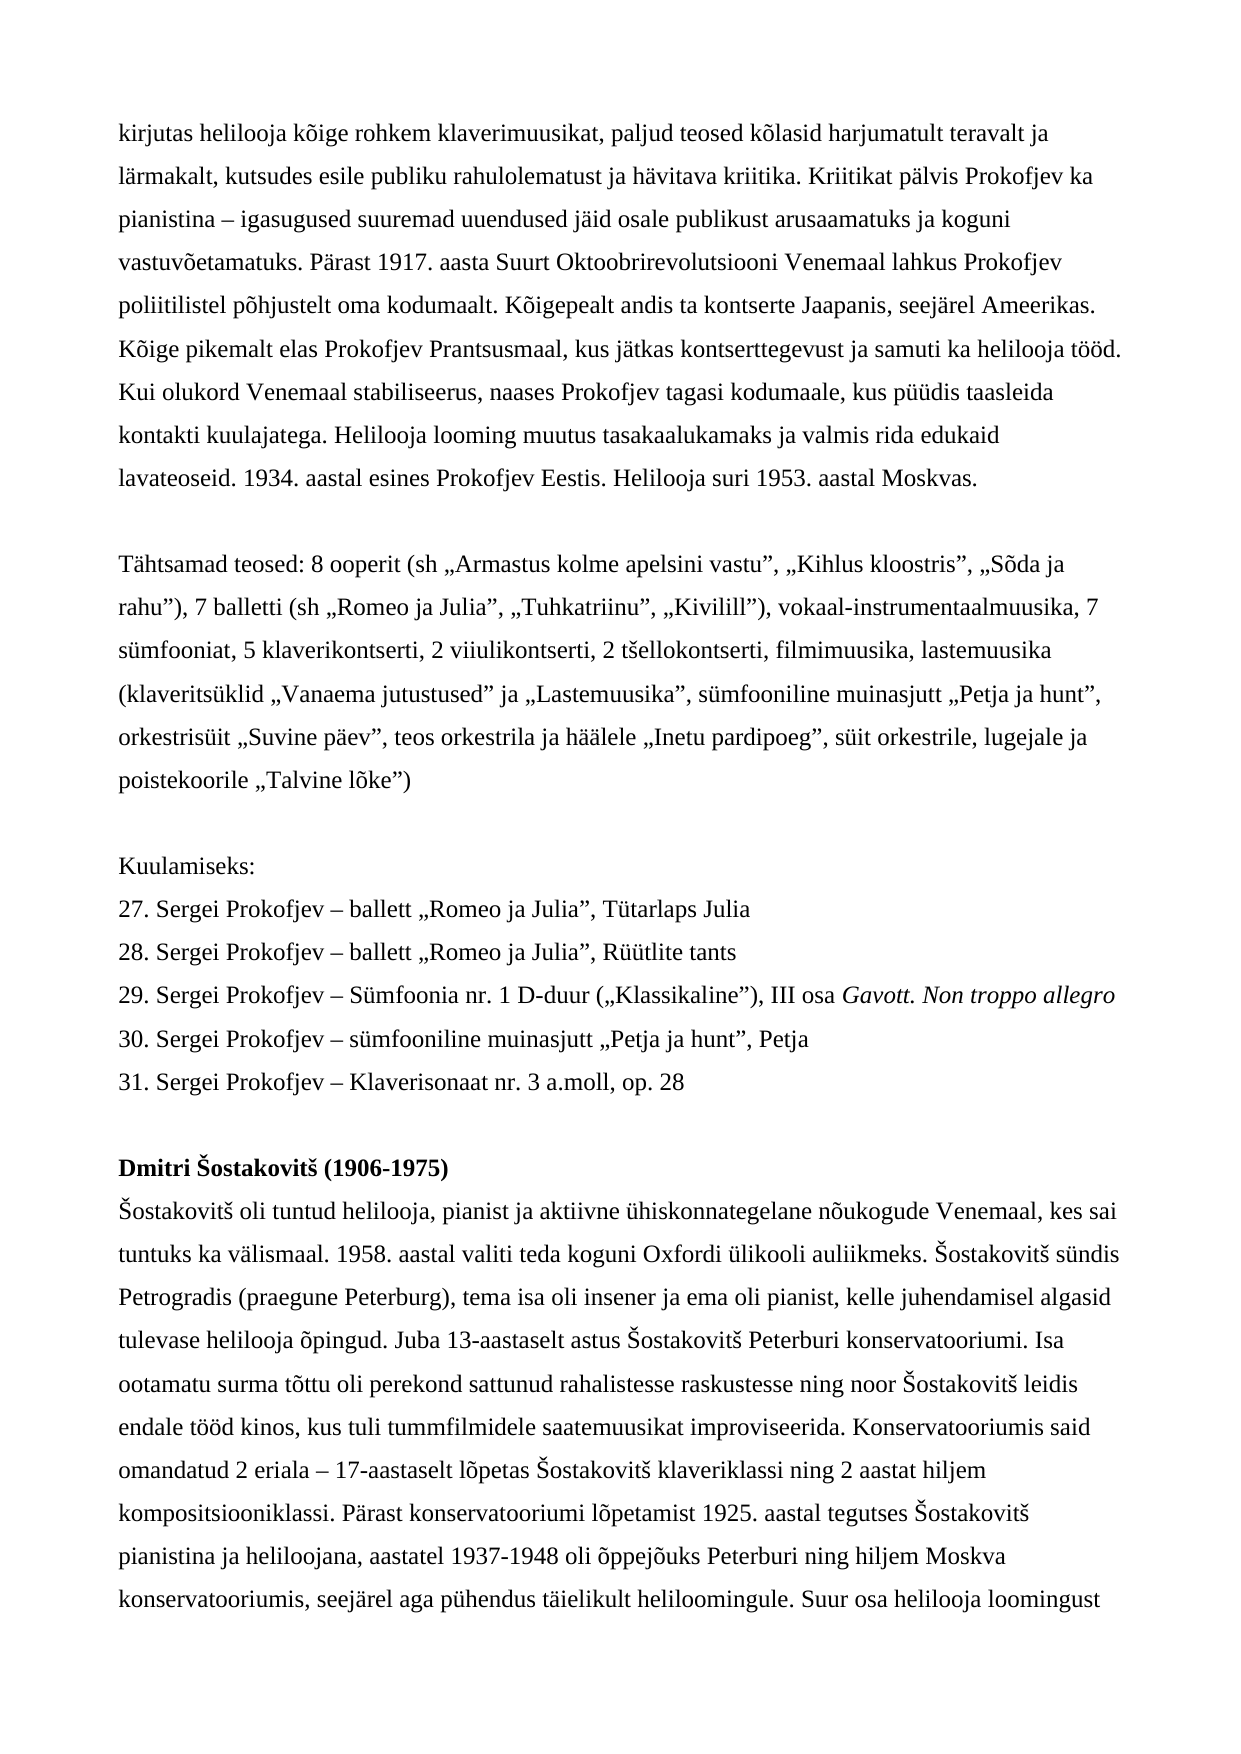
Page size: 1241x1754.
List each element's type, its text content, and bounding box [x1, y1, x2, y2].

text 28. Sergei Prokofjev – ballett „Romeo ja Julia”, Rüütlite tants [118, 937, 1122, 966]
text Dmitri Šostakovitš (1906-1975) [118, 1153, 1122, 1182]
text 30. Sergei Prokofjev – sümfooniline muinasjutt „Petja ja hunt”, Petja [118, 1024, 1122, 1052]
text kirjutas helilooja kõige rohkem klaverimuusikat, paljud teosed kõlasid harjumatult teravalt ja lärmakalt, kutsudes esile publiku rahulolematust ja hävitava kriitika. Kriitikat pälvis Prokofjev ka pianistina – igasugused suuremad uuendused jäid osale publikust arusaamatuks ja koguni vastuvõetamatuks. Pärast 1917. aasta Suurt Oktoobrirevolutsiooni Venemaal lahkus Prokofjev poliitilistel põhjustelt oma kodumaalt. Kõigepealt andis ta kontserte Jaapanis, seejärel Ameerikas. Kõige pikemalt elas Prokofjev Prantsusmaal, kus jätkas kontserttegevust ja samuti ka helilooja tööd. Kui olukord Venemaal stabiliseerus, naases Prokofjev tagasi kodumaale, kus püüdis taasleida kontakti kuulajatega. Helilooja looming muutus tasakaalukamaks ja valmis rida edukaid lavateoseid. 1934. aastal esines Prokofjev Eestis. Helilooja suri 1953. aastal Moskvas. [118, 118, 1122, 492]
text 27. Sergei Prokofjev – ballett „Romeo ja Julia”, Tütarlaps Julia [118, 894, 1122, 923]
text Šostakovitš oli tuntud helilooja, pianist ja aktiivne ühiskonnategelane nõukogude Venemaal, kes sai tuntuks ka välismaal. 1958. aastal valiti teda koguni Oxfordi ülikooli auliikmeks. Šostakovitš sündis Petrogradis (praegune Peterburg), tema isa oli insener ja ema oli pianist, kelle juhendamisel algasid tulevase helilooja õpingud. Juba 13-aastaselt astus Šostakovitš Peterburi konservatooriumi. Isa ootamatu surma tõttu oli perekond sattunud rahalistesse raskustesse ning noor Šostakovitš leidis endale tööd kinos, kus tuli tummfilmidele saatemuusikat improviseerida. Konservatooriumis said omandatud 2 eriala – 17-aastaselt lõpetas Šostakovitš klaveriklassi ning 2 aastat hiljem kompositsiooniklassi. Pärast konservatooriumi lõpetamist 1925. aastal tegutses Šostakovitš pianistina ja heliloojana, aastatel 1937-1948 oli õppejõuks Peterburi ning hiljem Moskva konservatooriumis, seejärel aga pühendus täielikult heliloomingule. Suur osa helilooja loomingust [118, 1196, 1122, 1613]
text 31. Sergei Prokofjev – Klaverisonaat nr. 3 a.moll, op. 28 [118, 1067, 1122, 1096]
text Kuulamiseks: [118, 851, 1122, 880]
text Tähtsamad teosed: 8 ooperit (sh „Armastus kolme apelsini vastu”, „Kihlus kloostris”, „Sõda ja rahu”), 7 balletti (sh „Romeo ja Julia”, „Tuhkatriinu”, „Kivilill”), vokaal-instrumentaalmuusika, 7 sümfooniat, 5 klaverikontserti, 2 viiulikontserti, 2 tšellokontserti, filmimuusika, lastemuusika (klaveritsüklid „Vanaema jutustused” ja „Lastemuusika”, sümfooniline muinasjutt „Petja ja hunt”, orkestrisüit „Suvine päev”, teos orkestrila ja häälele „Inetu pardipoeg”, süit orkestrile, lugejale ja poistekoorile „Talvine lõke”) [118, 549, 1122, 794]
text 29. Sergei Prokofjev – Sümfoonia nr. 1 D-duur („Klassikaline”), III osa Gavott. Non troppo allegro [118, 981, 1122, 1009]
